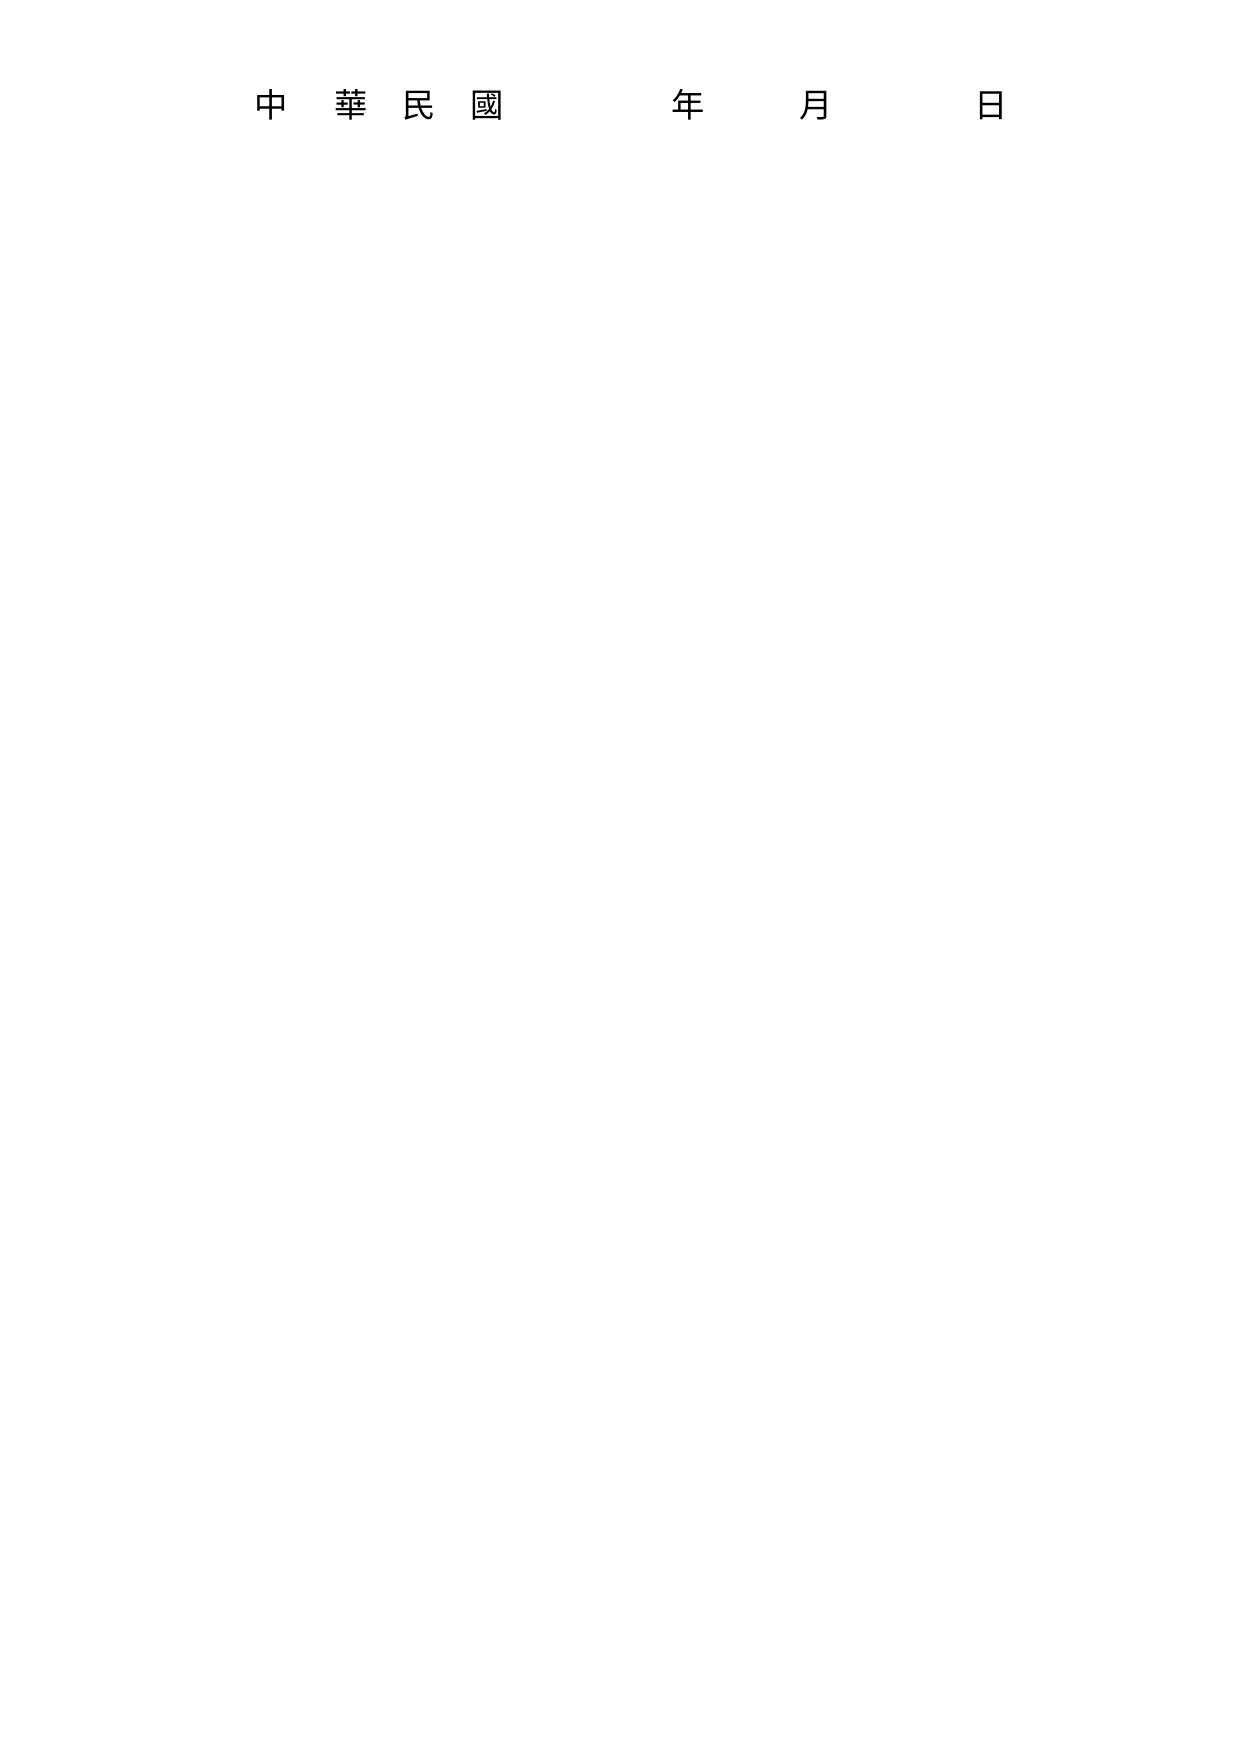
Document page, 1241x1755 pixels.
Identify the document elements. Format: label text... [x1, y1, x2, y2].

text 中 華 民 國 年 月 日 [106, 81, 1156, 127]
